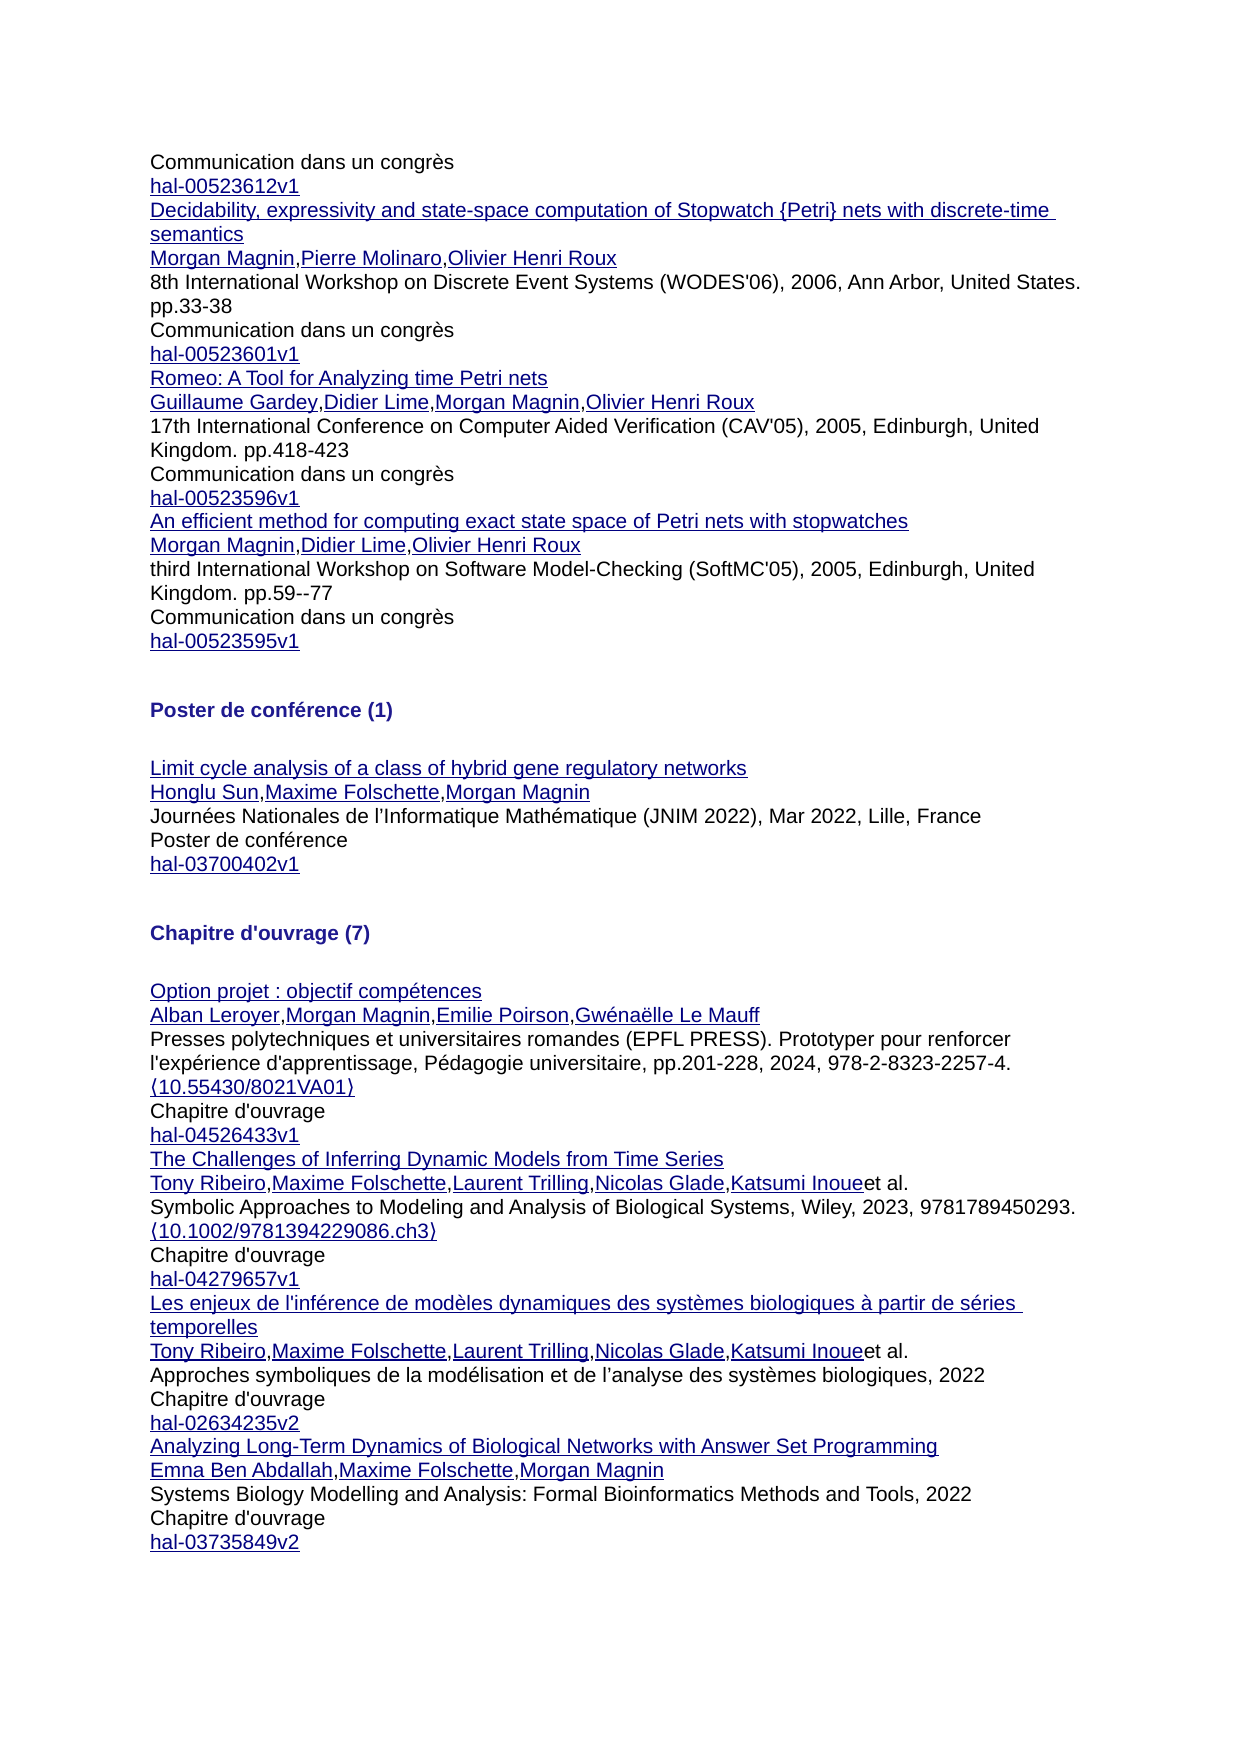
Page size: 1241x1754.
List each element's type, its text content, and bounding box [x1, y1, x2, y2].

table_cell Communication dans un congrès hal-00523612v1 [150, 150, 1090, 198]
table_cell The Challenges of Inferring Dynamic Models from Time Series Tony Ribeiro,Maxime Folschette,Laurent Trilling,Nicolas Glade,Katsumi Inoueet al. Symbolic Approaches to Modeling and Analysis of Biological Systems, Wiley, 2023, 9781789450293. ⟨10.1002/9781394229086.ch3⟩ Chapitre d'ouvrage hal-04279657v1 [150, 1147, 1090, 1291]
table_cell Analyzing Long-Term Dynamics of Biological Networks with Answer Set Programming Emna Ben Abdallah,Maxime Folschette,Morgan Magnin Systems Biology Modelling and Analysis: Formal Bioinformatics Methods and Tools, 2022 Chapitre d'ouvrage hal-03735849v2 [150, 1434, 1090, 1554]
table_cell Romeo: A Tool for Analyzing time Petri nets Guillaume Gardey,Didier Lime,Morgan Magnin,Olivier Henri Roux 17th International Conference on Computer Aided Verification (CAV'05), 2005, Edinburgh, United Kingdom. pp.418-423 Communication dans un congrès hal-00523596v1 [150, 366, 1090, 509]
table_cell An efficient method for computing exact state space of Petri nets with stopwatches Morgan Magnin,Didier Lime,Olivier Henri Roux third International Workshop on Software Model-Checking (SoftMC'05), 2005, Edinburgh, United Kingdom. pp.59--77 Communication dans un congrès hal-00523595v1 [150, 509, 1090, 653]
table_cell Decidability, expressivity and state-space computation of Stopwatch {Petri} nets with discrete-time semantics Morgan Magnin,Pierre Molinaro,Olivier Henri Roux 8th International Workshop on Discrete Event Systems (WODES'06), 2006, Ann Arbor, United States. pp.33-38 Communication dans un congrès hal-00523601v1 [150, 198, 1090, 366]
table_cell Les enjeux de l'inférence de modèles dynamiques des systèmes biologiques à partir de séries temporelles Tony Ribeiro,Maxime Folschette,Laurent Trilling,Nicolas Glade,Katsumi Inoueet al. Approches symboliques de la modélisation et de l’analyse des systèmes biologiques, 2022 Chapitre d'ouvrage hal-02634235v2 [150, 1291, 1090, 1434]
table_header Limit cycle analysis of a class of hybrid gene regulatory networks Honglu Sun,Maxime Folschette,Morgan Magnin Journées Nationales de l’Informatique Mathématique (JNIM 2022), Mar 2022, Lille, France Poster de conférence hal-03700402v1 [150, 756, 1090, 876]
subtitle Poster de conférence (1) [150, 698, 1090, 722]
table_header Option projet : objectif compétences Alban Leroyer,Morgan Magnin,Emilie Poirson,Gwénaëlle Le Mauff Presses polytechniques et universitaires romandes (EPFL PRESS). Prototyper pour renforcer l'expérience d'apprentissage, Pédagogie universitaire, pp.201-228, 2024, 978-2-8323-2257-4. ⟨10.55430/8021VA01⟩ Chapitre d'ouvrage hal-04526433v1 [150, 979, 1090, 1147]
subtitle Chapitre d'ouvrage (7) [150, 921, 1090, 945]
